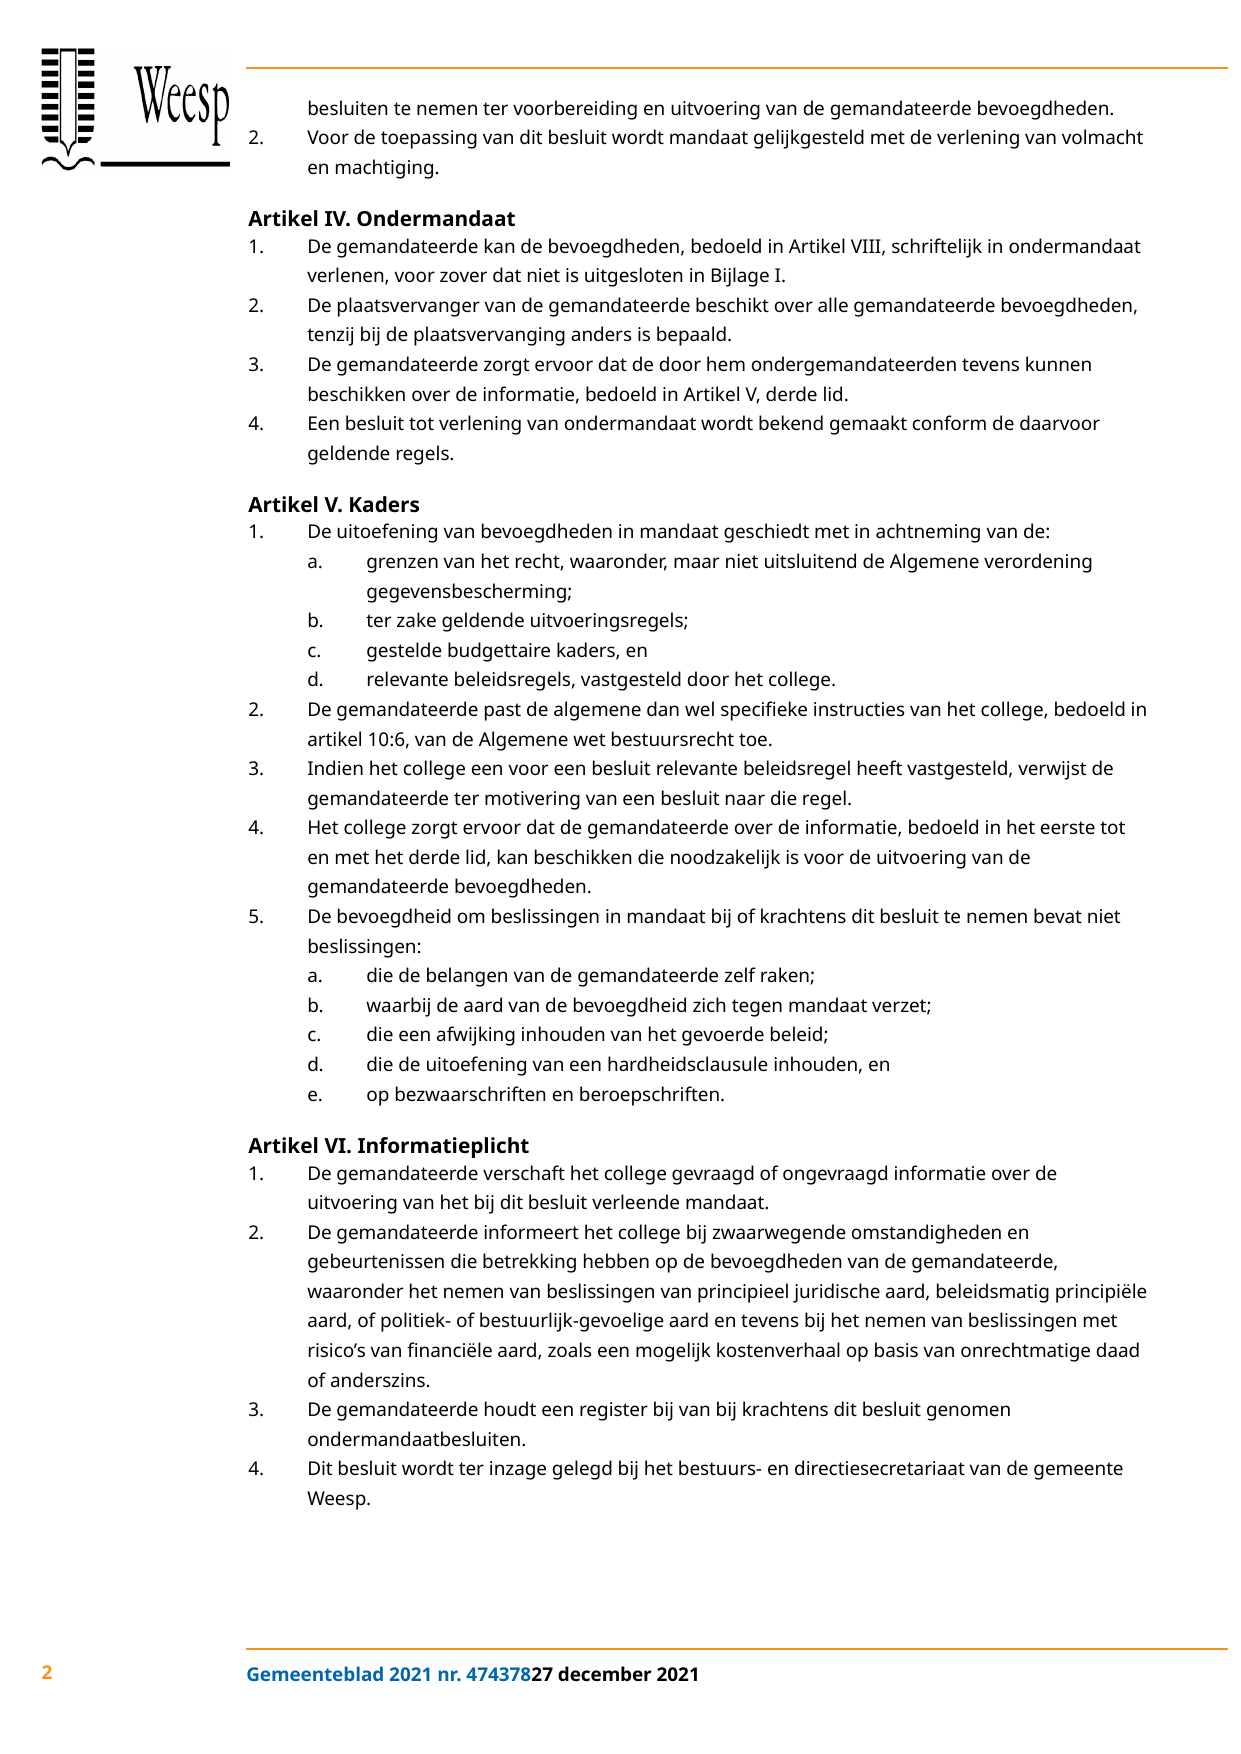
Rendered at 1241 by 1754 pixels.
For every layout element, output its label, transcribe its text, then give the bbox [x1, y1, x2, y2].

list De plaatsvervanger van de gemandateerde beschikt over alle gemandateerde bevoegdheden, tenzij bij de plaatsvervanging anders is bepaald. [248, 292, 1152, 347]
list De gemandateerde houdt een register bij van bij krachtens dit besluit genomen ondermandaatbesluiten. [248, 1396, 1152, 1452]
list grenzen van het recht, waaronder, maar niet uitsluitend de Algemene verordening gegevensbescherming; [307, 548, 1152, 604]
list relevante beleidsregels, vastgesteld door het college. [307, 667, 1152, 692]
list Dit besluit wordt ter inzage gelegd bij het bestuurs- en directiesecretariaat van de gemeente Weesp. [248, 1456, 1152, 1511]
list op bezwaarschriften en beroepschriften. [307, 1081, 1152, 1107]
list gestelde budgettaire kaders, en [307, 637, 1152, 663]
list Het college zorgt ervoor dat de gemandateerde over de informatie, bedoeld in het eerste tot en met het derde lid, kan beschikken die noodzakelijk is voor de uitvoering van de gemandateerde bevoegdheden. [248, 814, 1152, 899]
list die de uitoefening van een hardheidsclausule inhouden, en [307, 1051, 1152, 1077]
list die de belangen van de gemandateerde zelf raken; [307, 962, 1152, 988]
list die een afwijking inhouden van het gevoerde beleid; [307, 1022, 1152, 1047]
list Indien het college een voor een besluit relevante beleidsregel heeft vastgesteld, verwijst de gemandateerde ter motivering van een besluit naar die regel. [248, 755, 1152, 811]
list Voor de toepassing van dit besluit wordt mandaat gelijkgesteld met de verlening van volmacht en machtiging. [248, 124, 1152, 180]
list De uitoefening van bevoegdheden in mandaat geschiedt met in achtneming van de: [248, 519, 1152, 544]
list Een besluit tot verlening van ondermandaat wordt bekend gemaakt conform de daarvoor geldende regels. [248, 410, 1152, 466]
list De gemandateerde informeert het college bij zwaarwegende omstandigheden en gebeurtenissen die betrekking hebben op de bevoegdheden van de gemandateerde, waaronder het nemen van beslissingen van principieel juridische aard, beleidsmatig principiële aard, of politiek- of bestuurlijk-gevoelige aard en tevens bij het nemen van beslissingen met risico’s van financiële aard, zoals een mogelijk kostenverhaal op basis van onrechtmatige daad of anderszins. [248, 1219, 1152, 1392]
list De gemandateerde verschaft het college gevraagd of ongevraagd informatie over de uitvoering van het bij dit besluit verleende mandaat. [248, 1160, 1152, 1215]
picture [41, 47, 231, 172]
text Artikel IV. Ondermandaat [248, 204, 1152, 233]
list De bevoegdheid om beslissingen in mandaat bij of krachtens dit besluit te nemen bevat niet beslissingen: [248, 903, 1152, 959]
text Artikel V. Kaders [248, 490, 1152, 519]
list ter zake geldende uitvoeringsregels; [307, 607, 1152, 633]
list besluiten te nemen ter voorbereiding en uitvoering van de gemandateerde bevoegdheden. [248, 95, 1152, 121]
list De gemandateerde zorgt ervoor dat de door hem ondergemandateerden tevens kunnen beschikken over de informatie, bedoeld in Artikel V, derde lid. [248, 351, 1152, 406]
list De gemandateerde kan de bevoegdheden, bedoeld in Artikel VIII, schriftelijk in ondermandaat verlenen, voor zover dat niet is uitgesloten in Bijlage I. [248, 233, 1152, 288]
list waarbij de aard van de bevoegdheid zich tegen mandaat verzet; [307, 992, 1152, 1018]
text Artikel VI. Informatieplicht [248, 1131, 1152, 1160]
list De gemandateerde past de algemene dan wel specifieke instructies van het college, bedoeld in artikel 10:6, van de Algemene wet bestuursrecht toe. [248, 696, 1152, 752]
